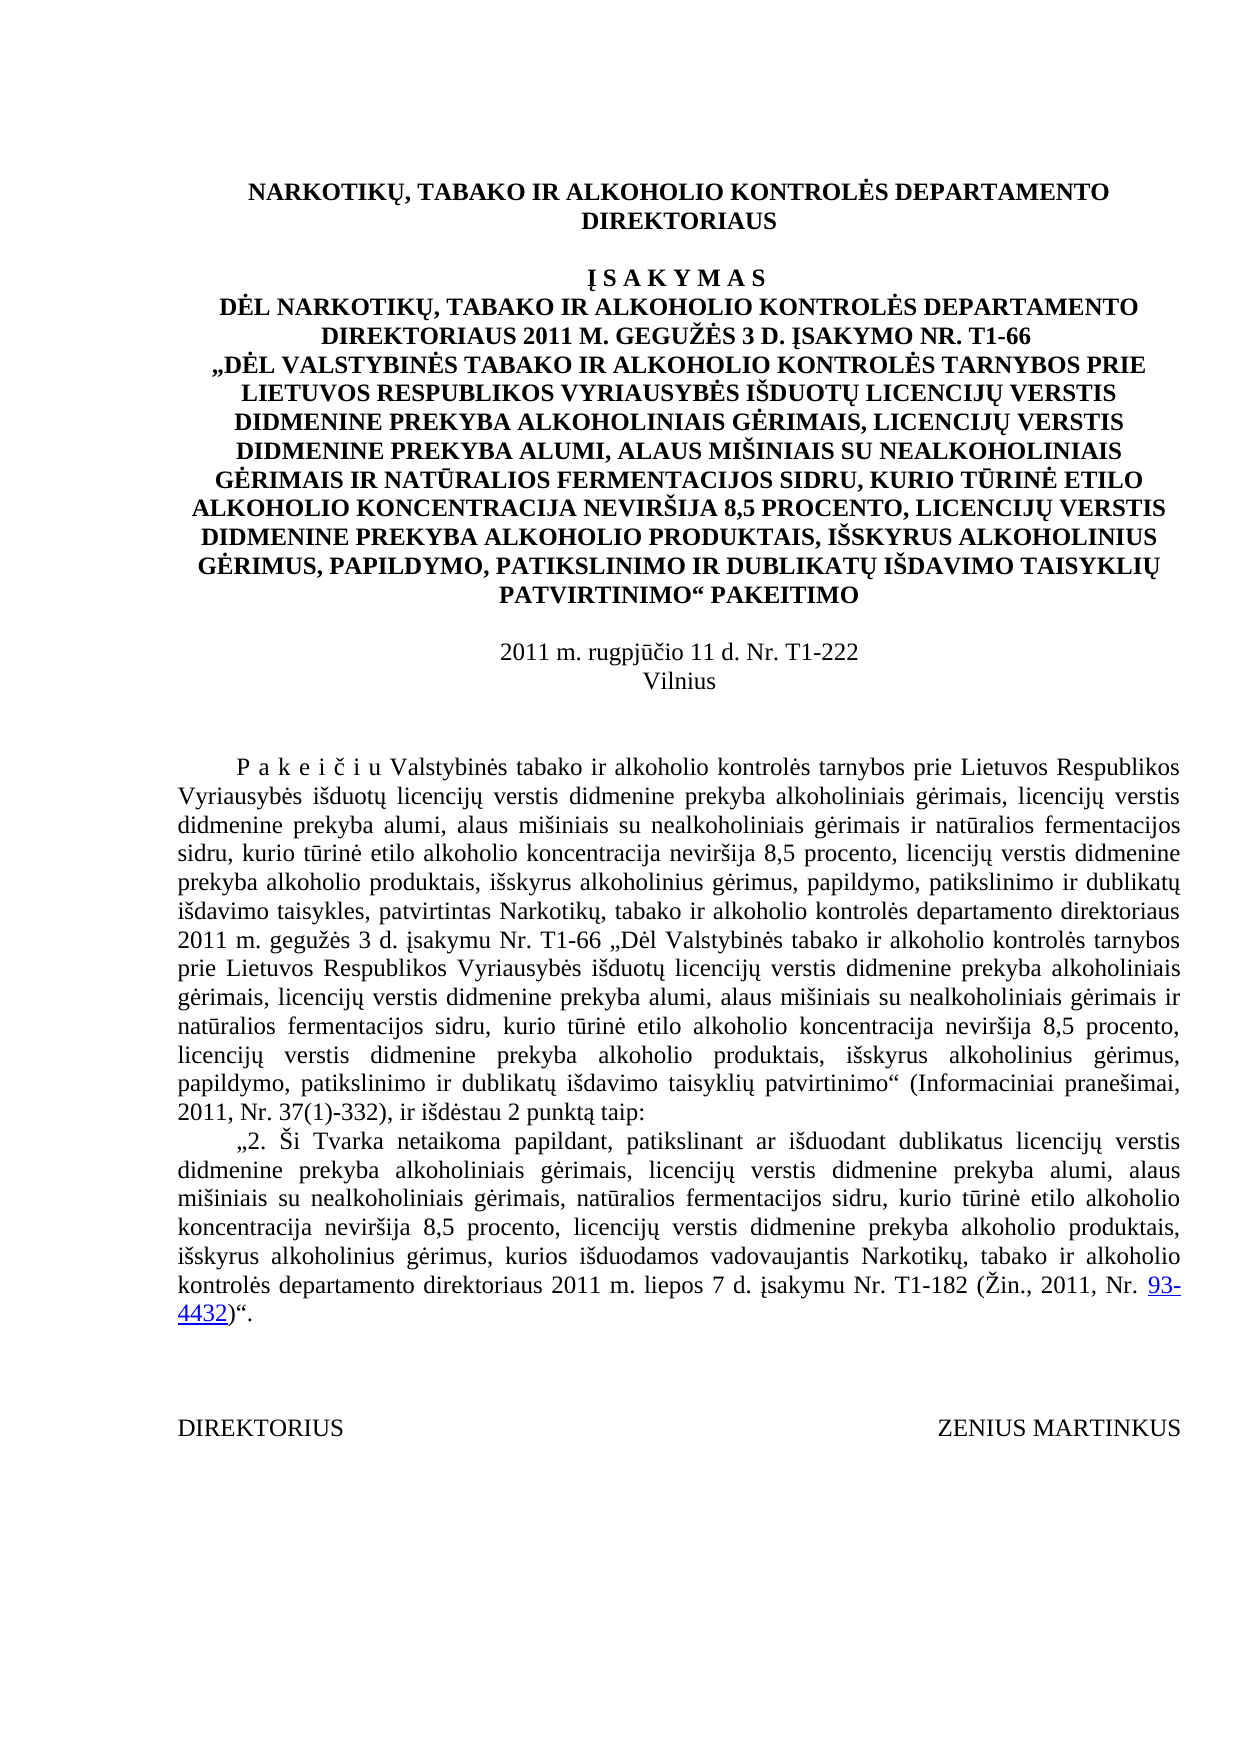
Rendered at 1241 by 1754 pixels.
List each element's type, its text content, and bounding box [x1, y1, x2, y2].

text DĖL NARKOTIKŲ, TABAKO IR ALKOHOLIO KONTROLĖS DEPARTAMENTO DIREKTORIAUS 2011 M. GEGUŽĖS 3 D. ĮSAKYMO NR. T1-66 „DĖL VALSTYBINĖS TABAKO IR ALKOHOLIO KONTROLĖS TARNYBOS PRIE LIETUVOS RESPUBLIKOS VYRIAUSYBĖS IŠDUOTŲ LICENCIJŲ verstis DIDMENINE PREKYBA ALKOHOLINIAIS GĖRIMAIS, LICENCIJŲ VERSTIS DIDMENINE PREKYBA ALUMI, ALAUS MIŠINIAIS SU NEALKOHOLINIAIS GĖRIMAIS IR NATŪRALIOs FERMENTACIJOS SIDRU, KURIO TŪRINĖ ETILO ALKOHOLIO KONCENTRACIJA NEVIRŠIJA 8,5 PROCENTO, LICENCIJŲ VERSTIS didmenine prekyba alkoholio produktais, IŠSKYRUS ALKOHOLINIUS GĖRIMUS, PAPILDYMO, PATIKSLINIMO ir DUBLIKATŲ IŠDAVIMO TAISYKLIŲ PATVIRTINIMO“ PAKEITIMO [177, 292, 1181, 608]
text Į S A K Y M A S [177, 263, 1181, 292]
text 2011 m. rugpjūčio 11 d. Nr. T1-222 [177, 637, 1181, 666]
text P a k e i č i u Valstybinės tabako ir alkoholio kontrolės tarnybos prie Lietuvos Respublikos Vyriausybės išduotų licencijų verstis didmenine prekyba alkoholiniais gėrimais, licencijų verstis didmenine prekyba alumi, alaus mišiniais su nealkoholiniais gėrimais ir natūralios fermentacijos sidru, kurio tūrinė etilo alkoholio koncentracija neviršija 8,5 procento, licencijų verstis didmenine prekyba alkoholio produktais, išskyrus alkoholinius gėrimus, papildymo, patikslinimo ir dublikatų išdavimo taisykles, patvirtintas Narkotikų, tabako ir alkoholio kontrolės departamento direktoriaus 2011 m. gegužės 3 d. įsakymu Nr. T1-66 „Dėl Valstybinės tabako ir alkoholio kontrolės tarnybos prie Lietuvos Respublikos Vyriausybės išduotų licencijų verstis didmenine prekyba alkoholiniais gėrimais, licencijų verstis didmenine prekyba alumi, alaus mišiniais su nealkoholiniais gėrimais ir natūralios fermentacijos sidru, kurio tūrinė etilo alkoholio koncentracija neviršija 8,5 procento, licencijų verstis didmenine prekyba alkoholio produktais, išskyrus alkoholinius gėrimus, papildymo, patikslinimo ir dublikatų išdavimo taisyklių patvirtinimo“ (Informaciniai pranešimai, 2011, Nr. 37(1)-332), ir išdėstau 2 punktą taip: [177, 752, 1181, 1126]
text Vilnius [177, 666, 1181, 695]
text „2. Ši Tvarka netaikoma papildant, patikslinant ar išduodant dublikatus licencijų verstis didmenine prekyba alkoholiniais gėrimais, licencijų verstis didmenine prekyba alumi, alaus mišiniais su nealkoholiniais gėrimais, natūralios fermentacijos sidru, kurio tūrinė etilo alkoholio koncentracija neviršija 8,5 procento, licencijų verstis didmenine prekyba alkoholio produktais, išskyrus alkoholinius gėrimus, kurios išduodamos vadovaujantis Narkotikų, tabako ir alkoholio kontrolės departamento direktoriaus 2011 m. liepos 7 d. įsakymu Nr. T1-182 (Žin., 2011, Nr. 93-4432)“. [177, 1126, 1181, 1327]
text Direktorius Zenius Martinkus [177, 1413, 1181, 1442]
text NARKOTIKŲ, TABAKO IR ALKOHOLIO KONTROLĖS DEPARTAMENTO DIREKTORIAUS [177, 177, 1181, 235]
